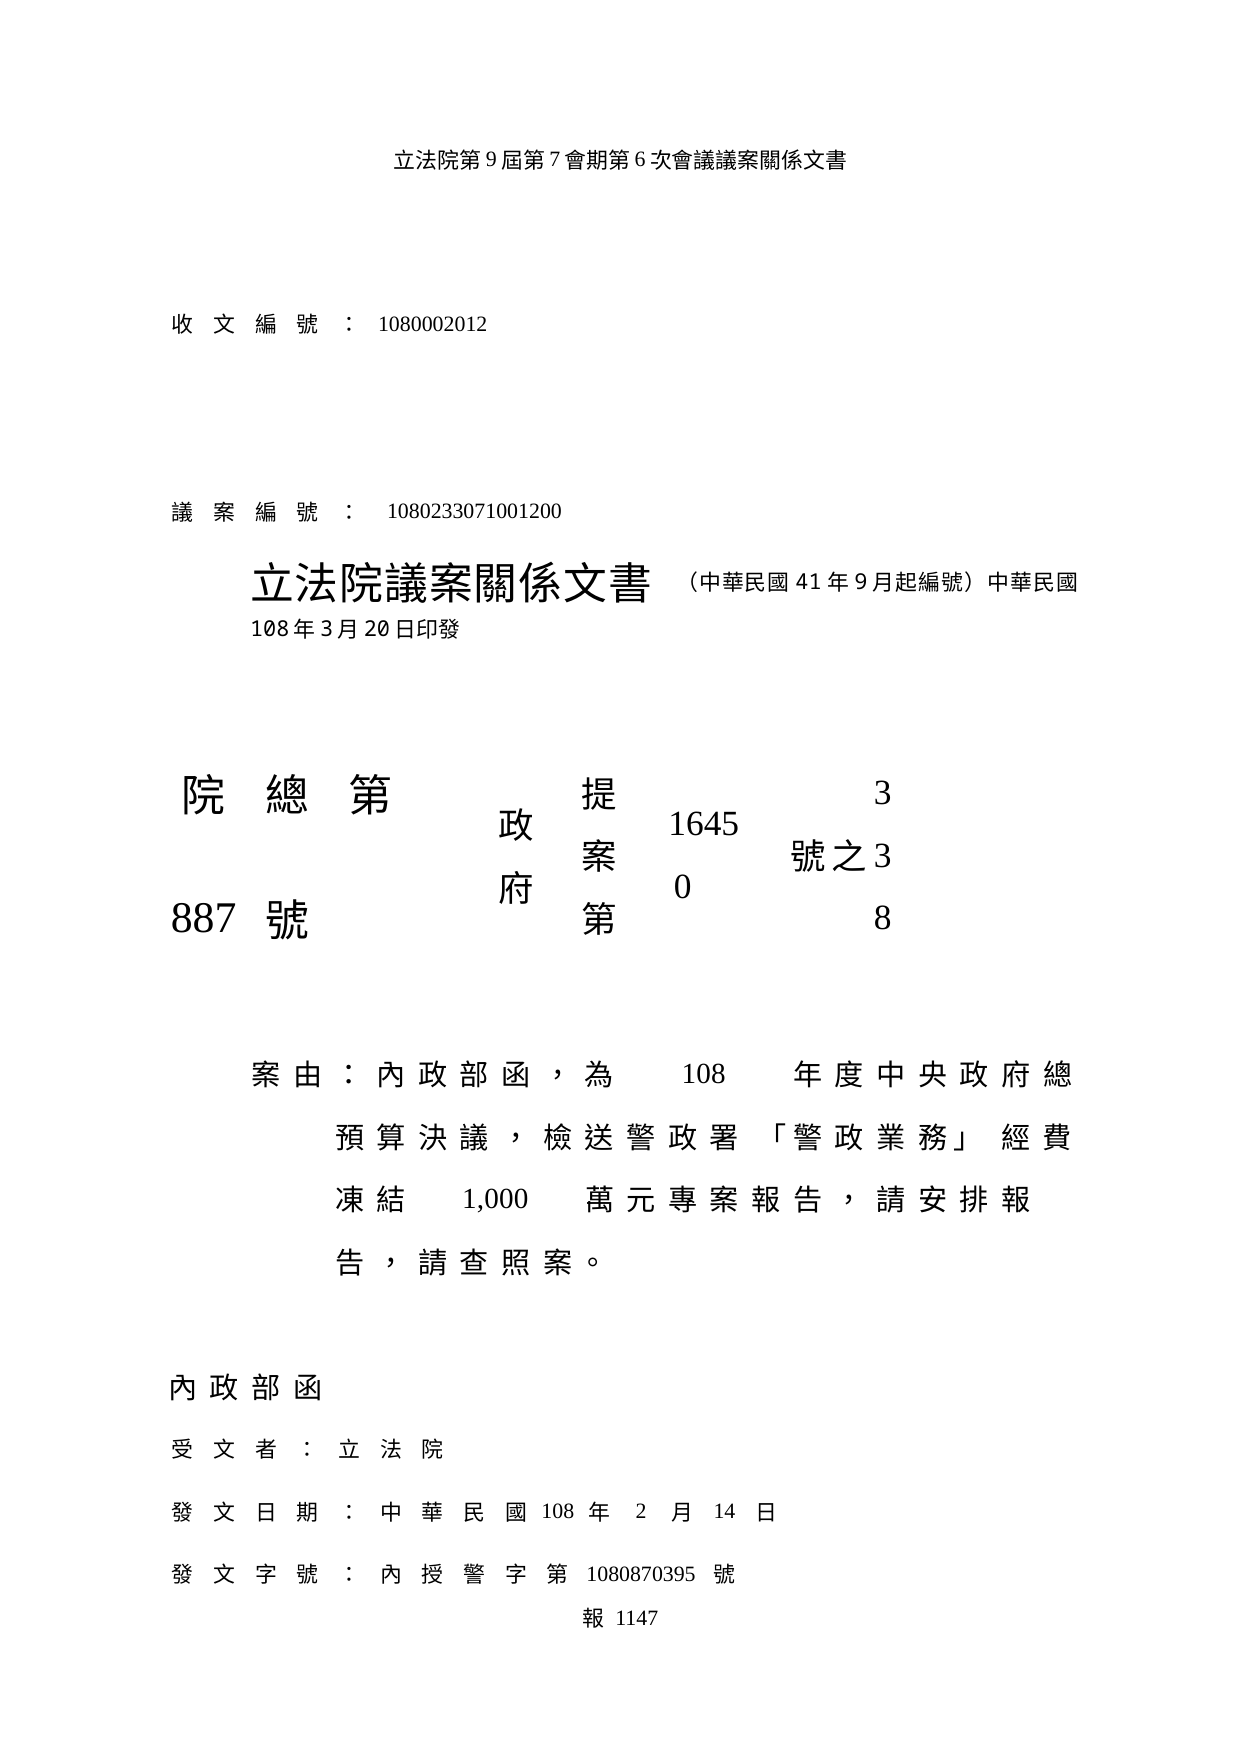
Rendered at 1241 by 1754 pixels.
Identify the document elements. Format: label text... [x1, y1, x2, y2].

text 案由：內政部函，為108年度中央政府總預算決議，檢送警政署「警政業務」經費凍結1,000萬元專案報告，請安排報告，請查照案。 [217, 1031, 1078, 1281]
text 內政部函 [162, 1344, 1078, 1406]
text 收文編號：1080002012 [162, 219, 1078, 344]
text 立法院議案關係文書 （中華民國41年9月起編號）中華民國108年3月20日印發 [250, 549, 1078, 644]
table_header 號 [759, 719, 794, 969]
table_header 16450 [646, 719, 759, 969]
text 發文日期：中華民國108年2月14日 [162, 1469, 1078, 1531]
table_header 之 [794, 719, 830, 969]
table_header 338 [830, 719, 895, 969]
text 議案編號：1080233071001200 [162, 406, 1078, 531]
table_header 院總第887號 [162, 719, 425, 969]
table_header 提案第 [540, 719, 646, 969]
text 發文字號：內授警字第1080870395號 [162, 1531, 1078, 1594]
table_header 政府 [425, 719, 540, 969]
text 受文者：立法院 [162, 1406, 1078, 1469]
